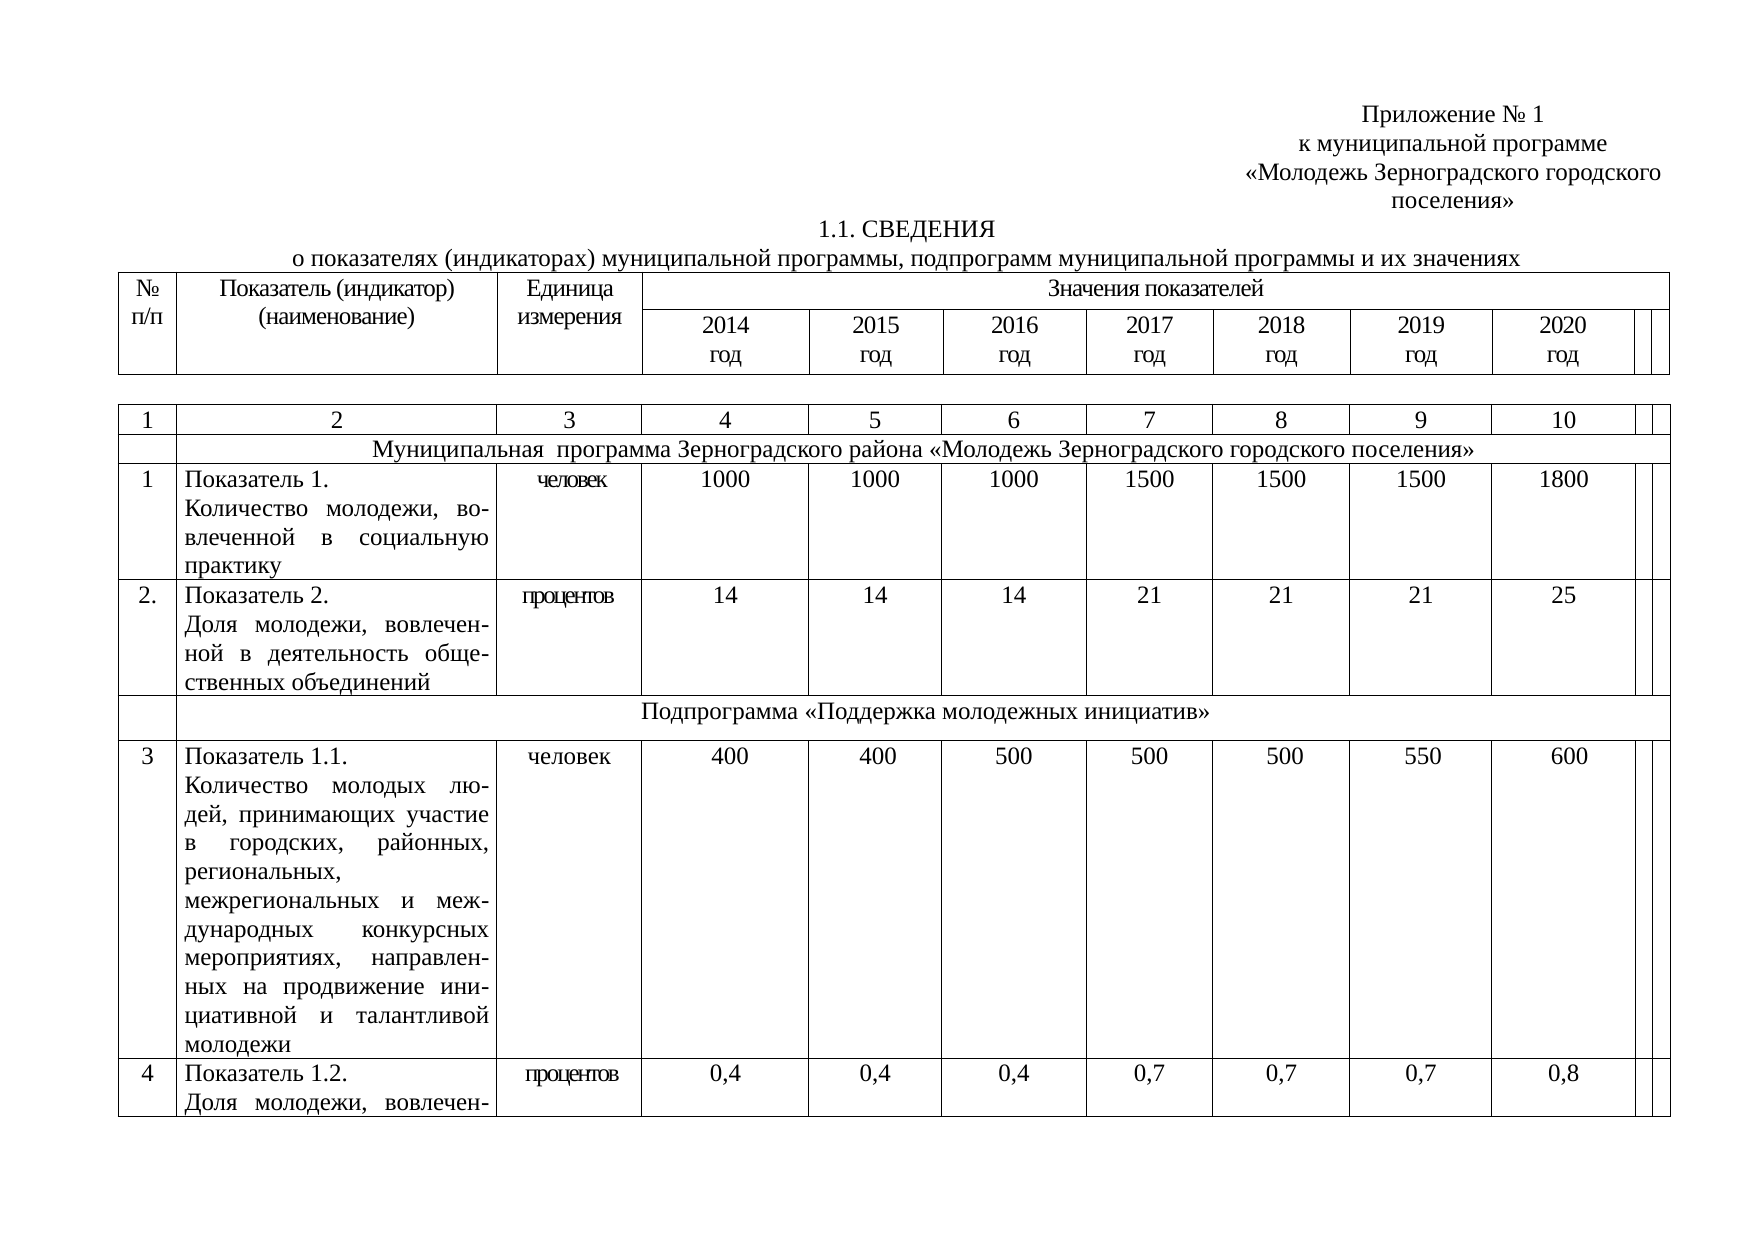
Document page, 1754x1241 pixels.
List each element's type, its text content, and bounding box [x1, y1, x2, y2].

table_header [1636, 405, 1652, 433]
table_cell Муниципальная программа Зерноградского района «Молодежь Зерноградского городского поселения» [177, 435, 1670, 463]
table_cell 3 [119, 741, 176, 1057]
text о показателях (индикаторах) муниципальной программы, подпрограмм муниципальной программы и их значениях [118, 243, 1695, 272]
table_header № п/п [119, 273, 176, 374]
table_header 10 [1492, 405, 1635, 433]
table_cell 0,4 [642, 1059, 808, 1116]
text 1.1. Сведения [118, 214, 1695, 243]
table_cell 0,4 [942, 1059, 1086, 1116]
table_cell 1000 [642, 464, 808, 579]
table_cell 2014 год [643, 310, 809, 374]
table_cell процентов [497, 580, 641, 695]
table_cell 400 [642, 741, 808, 1057]
table_cell [1653, 1059, 1670, 1116]
table_cell [1636, 741, 1652, 1057]
table_cell 2015 год [810, 310, 943, 374]
table_cell 1500 [1350, 464, 1491, 579]
text Приложение № 1 [1211, 99, 1695, 128]
table_header 3 [497, 405, 641, 433]
table_header Значения показателей [643, 273, 1669, 309]
table_cell 500 [1087, 741, 1212, 1057]
table_cell 2018 год [1214, 310, 1350, 374]
table_cell 2020 год [1493, 310, 1634, 374]
table_cell 0,7 [1087, 1059, 1212, 1116]
table_cell 1 [119, 464, 176, 579]
table_cell 1500 [1087, 464, 1212, 579]
table_cell 2019 год [1351, 310, 1492, 374]
table_cell 0,8 [1492, 1059, 1635, 1116]
table_cell 25 [1492, 580, 1635, 695]
table_header 4 [642, 405, 808, 433]
table_cell Показатель 1.1. Количество молодых лю­дей, принимающих участие в городских, районных, региональных, межрегиональных и меж­дународных конкурсных мероприятиях, направлен­ных на продвижение ини­циативной и талантливой молодежи [177, 741, 496, 1057]
table_cell [1636, 464, 1652, 579]
text «Молодежь Зерноградского городского поселения» [1211, 157, 1695, 214]
table_cell 550 [1350, 741, 1491, 1057]
text к муниципальной программе [1211, 128, 1695, 157]
table_cell 600 [1492, 741, 1635, 1057]
table_header 6 [942, 405, 1086, 433]
table_cell 0,4 [809, 1059, 941, 1116]
table_cell [119, 696, 176, 740]
table_header 8 [1213, 405, 1349, 433]
table_header 1 [119, 405, 176, 433]
table_header 7 [1087, 405, 1212, 433]
table_header 9 [1350, 405, 1491, 433]
table_cell 2016 год [944, 310, 1086, 374]
table_cell Показатель 1.2. Доля молодежи, вовлечен­ [177, 1059, 496, 1116]
table_cell [1636, 580, 1652, 695]
table_cell человек [497, 741, 641, 1057]
table_cell 14 [942, 580, 1086, 695]
table_cell Показатель 2. Доля молодежи, вовлечен­ной в деятельность обще­ственных объединений [177, 580, 496, 695]
table_header [1653, 405, 1670, 433]
table_cell 1000 [809, 464, 941, 579]
table_cell [1653, 464, 1670, 579]
table_cell 500 [942, 741, 1086, 1057]
table_header Единица измерения [498, 273, 642, 374]
table_cell [1653, 741, 1670, 1057]
table_cell 2017 год [1087, 310, 1213, 374]
table_cell 1000 [942, 464, 1086, 579]
table_cell процентов [497, 1059, 641, 1116]
table_cell 400 [809, 741, 941, 1057]
table_header Показатель (индикатор) (наименование) [177, 273, 497, 374]
table_cell человек [497, 464, 641, 579]
table_cell 0,7 [1350, 1059, 1491, 1116]
table_cell 21 [1087, 580, 1212, 695]
table_cell 21 [1213, 580, 1349, 695]
table_cell Показатель 1. Количество молодежи, во­влеченной в социальную практику [177, 464, 496, 579]
table_cell 4 [119, 1059, 176, 1116]
table_cell 21 [1350, 580, 1491, 695]
table_cell Подпрограмма «Поддержка молодежных инициатив» [177, 696, 1670, 740]
table_cell 14 [809, 580, 941, 695]
table_header 5 [809, 405, 941, 433]
table_cell 0,7 [1213, 1059, 1349, 1116]
table_cell 14 [642, 580, 808, 695]
table_cell [1635, 310, 1651, 374]
table_cell [119, 435, 176, 463]
table_cell 1500 [1213, 464, 1349, 579]
table_header 2 [177, 405, 496, 433]
table_cell [1636, 1059, 1652, 1116]
table_cell [1653, 580, 1670, 695]
table_cell 500 [1213, 741, 1349, 1057]
table_cell [1652, 310, 1669, 374]
table_cell 1800 [1492, 464, 1635, 579]
table_cell 2. [119, 580, 176, 695]
